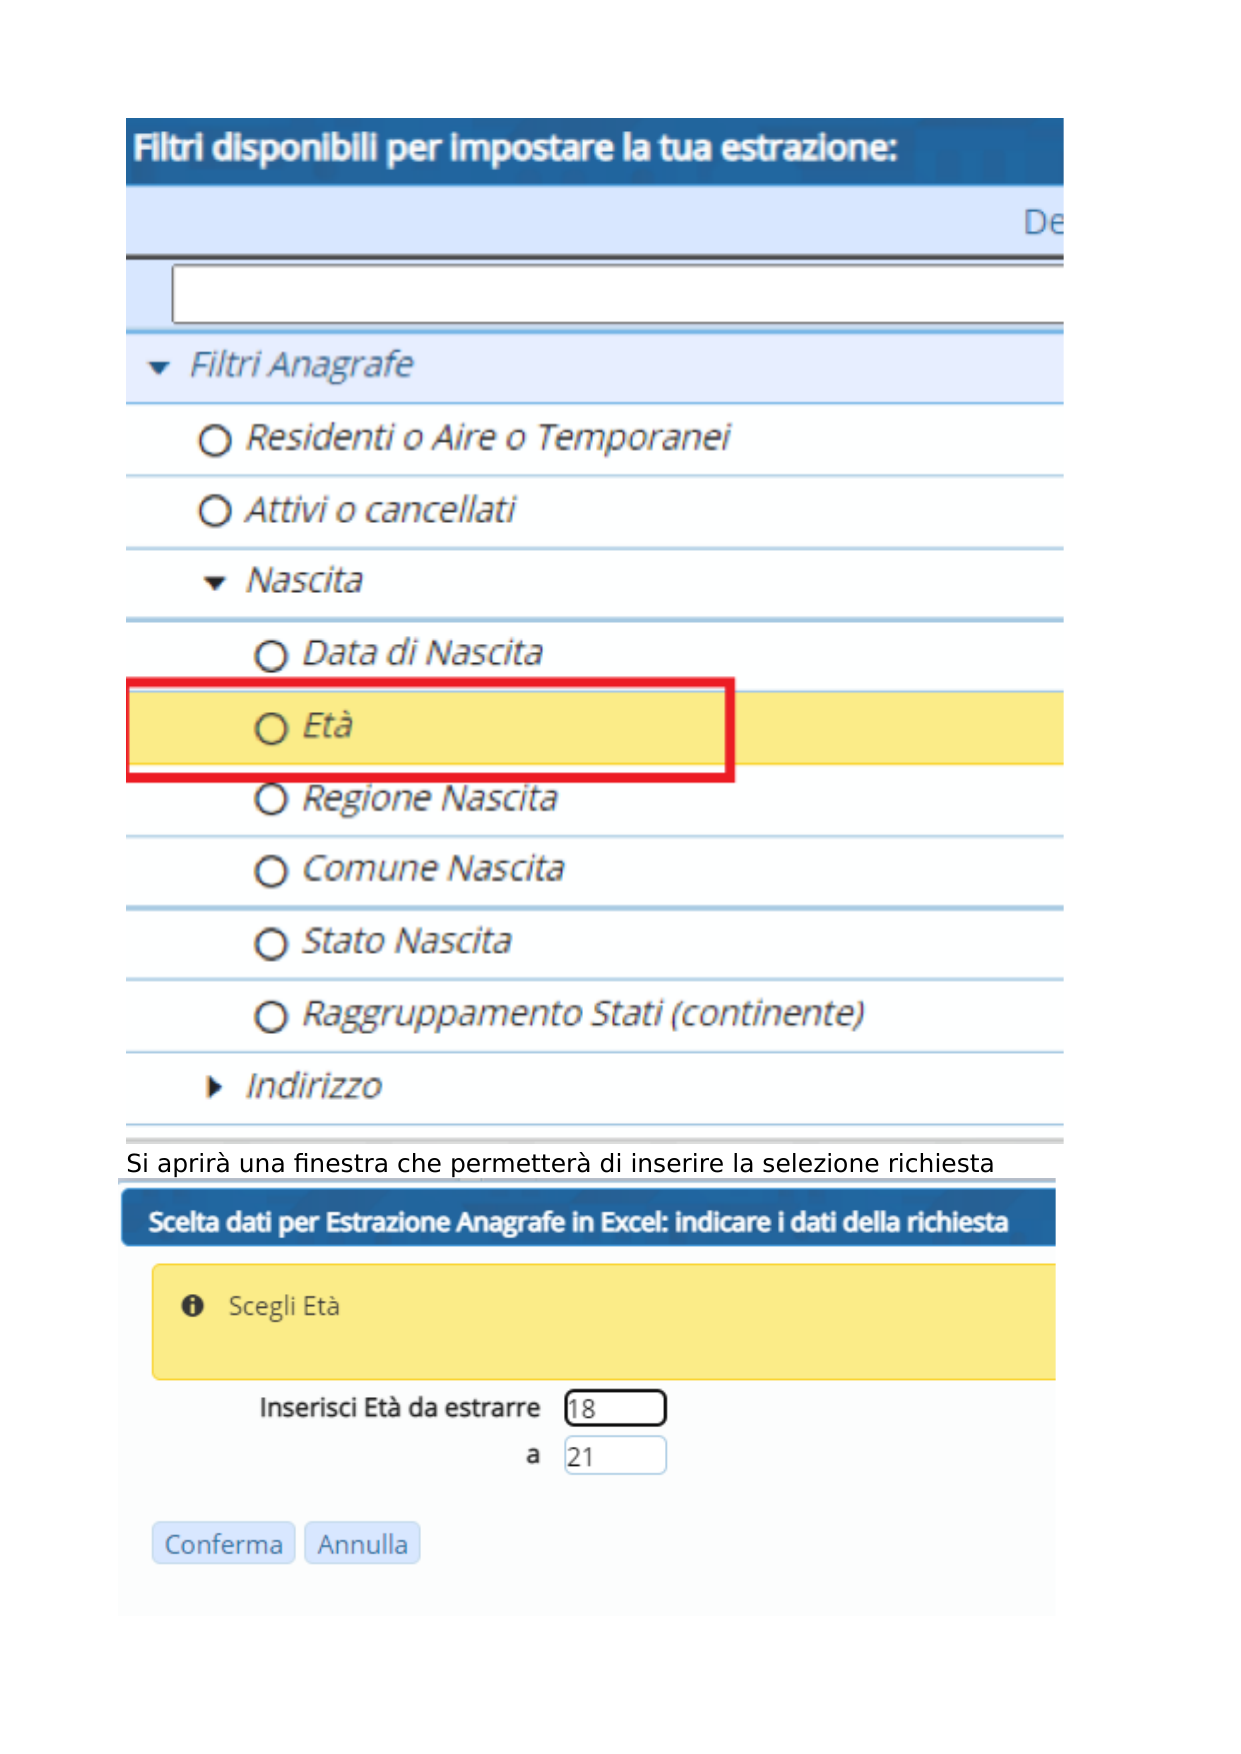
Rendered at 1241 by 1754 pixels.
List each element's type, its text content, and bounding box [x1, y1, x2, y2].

text Si aprirà una finestra che permetterà di inserire la selezione richiesta [118, 118, 1122, 1615]
picture [126, 118, 1064, 1144]
picture [118, 1178, 1056, 1616]
